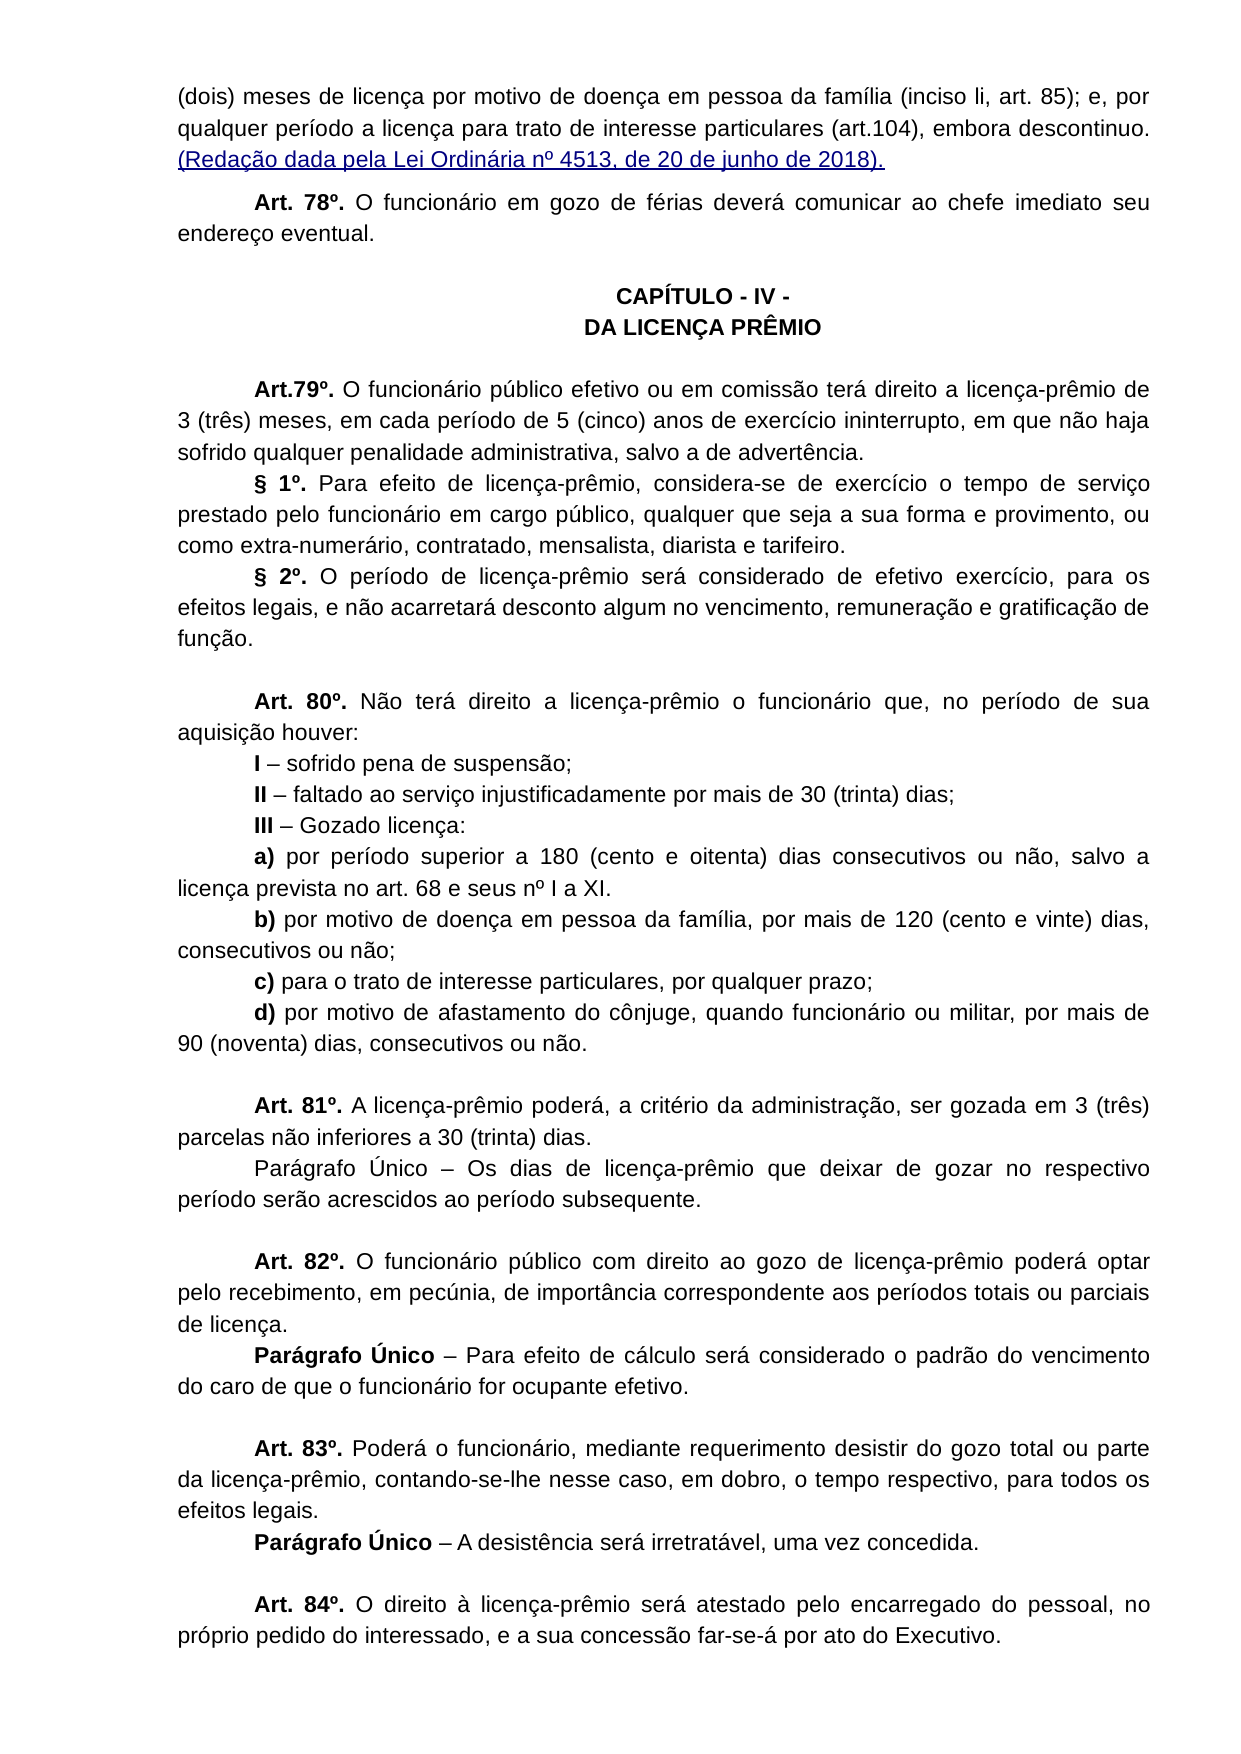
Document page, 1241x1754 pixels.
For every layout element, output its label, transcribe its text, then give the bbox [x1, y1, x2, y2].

text Art. 78º. O funcionário em gozo de férias deverá comunicar ao chefe imediato seu endereço eventual. [177, 189, 1152, 247]
text b) por motivo de doença em pessoa da família, por mais de 120 (cento e vinte) dias, consecutivos ou não; [177, 905, 1152, 963]
text d) por motivo de afastamento do cônjuge, quando funcionário ou militar, por mais de 90 (noventa) dias, consecutivos ou não. [177, 998, 1152, 1057]
text Art. 83º. Poderá o funcionário, mediante requerimento desistir do gozo total ou parte da licença-prêmio, contando-se-lhe nesse caso, em dobro, o tempo respectivo, para todos os efeitos legais. [177, 1434, 1152, 1524]
text a) por período superior a 180 (cento e oitenta) dias consecutivos ou não, salvo a licença prevista no art. 68 e seus nº I a XI. [177, 843, 1152, 901]
text CAPÍTULO - IV - [177, 282, 1152, 309]
text Parágrafo Único – Os dias de licença-prêmio que deixar de gozar no respectivo período serão acrescidos ao período subsequente. [177, 1154, 1152, 1212]
text Parágrafo Único – Para efeito de cálculo será considerado o padrão do vencimento do caro de que o funcionário for ocupante efetivo. [177, 1341, 1152, 1399]
text Art. 81º. A licença-prêmio poderá, a critério da administração, ser gozada em 3 (três) parcelas não inferiores a 30 (trinta) dias. [177, 1092, 1152, 1150]
text c) para o trato de interesse particulares, por qualquer prazo; [177, 967, 1152, 994]
text III – Gozado licença: [177, 812, 1152, 839]
text (dois) meses de licença por motivo de doença em pessoa da família (inciso li, art. 85); e, por qualquer período a licença para trato de interesse particulares (art.104), embora descontinuo.(Redação dada pela Lei Ordinária nº 4513, de 20 de junho de 2018). [177, 83, 1152, 172]
text I – sofrido pena de suspensão; [177, 749, 1152, 776]
text Art. 80º. Não terá direito a licença-prêmio o funcionário que, no período de sua aquisição houver: [177, 687, 1152, 745]
text § 1º. Para efeito de licença-prêmio, considera-se de exercício o tempo de serviço prestado pelo funcionário em cargo público, qualquer que seja a sua forma e provimento, ou como extra-numerário, contratado, mensalista, diarista e tarifeiro. [177, 469, 1152, 558]
text § 2º. O período de licença-prêmio será considerado de efetivo exercício, para os efeitos legais, e não acarretará desconto algum no vencimento, remuneração e gratificação de função. [177, 562, 1152, 652]
text Art.79º. O funcionário público efetivo ou em comissão terá direito a licença-prêmio de 3 (três) meses, em cada período de 5 (cinco) anos de exercício ininterrupto, em que não haja sofrido qualquer penalidade administrativa, salvo a de advertência. [177, 376, 1152, 465]
text Art. 82º. O funcionário público com direito ao gozo de licença-prêmio poderá optar pelo recebimento, em pecúnia, de importância correspondente aos períodos totais ou parciais de licença. [177, 1248, 1152, 1337]
text Art. 84º. O direito à licença-prêmio será atestado pelo encarregado do pessoal, no próprio pedido do interessado, e a sua concessão far-se-á por ato do Executivo. [177, 1590, 1152, 1648]
text Parágrafo Único – A desistência será irretratável, uma vez concedida. [177, 1528, 1152, 1555]
text DA LICENÇA PRÊMIO [177, 313, 1152, 340]
text II – faltado ao serviço injustificadamente por mais de 30 (trinta) dias; [177, 780, 1152, 807]
